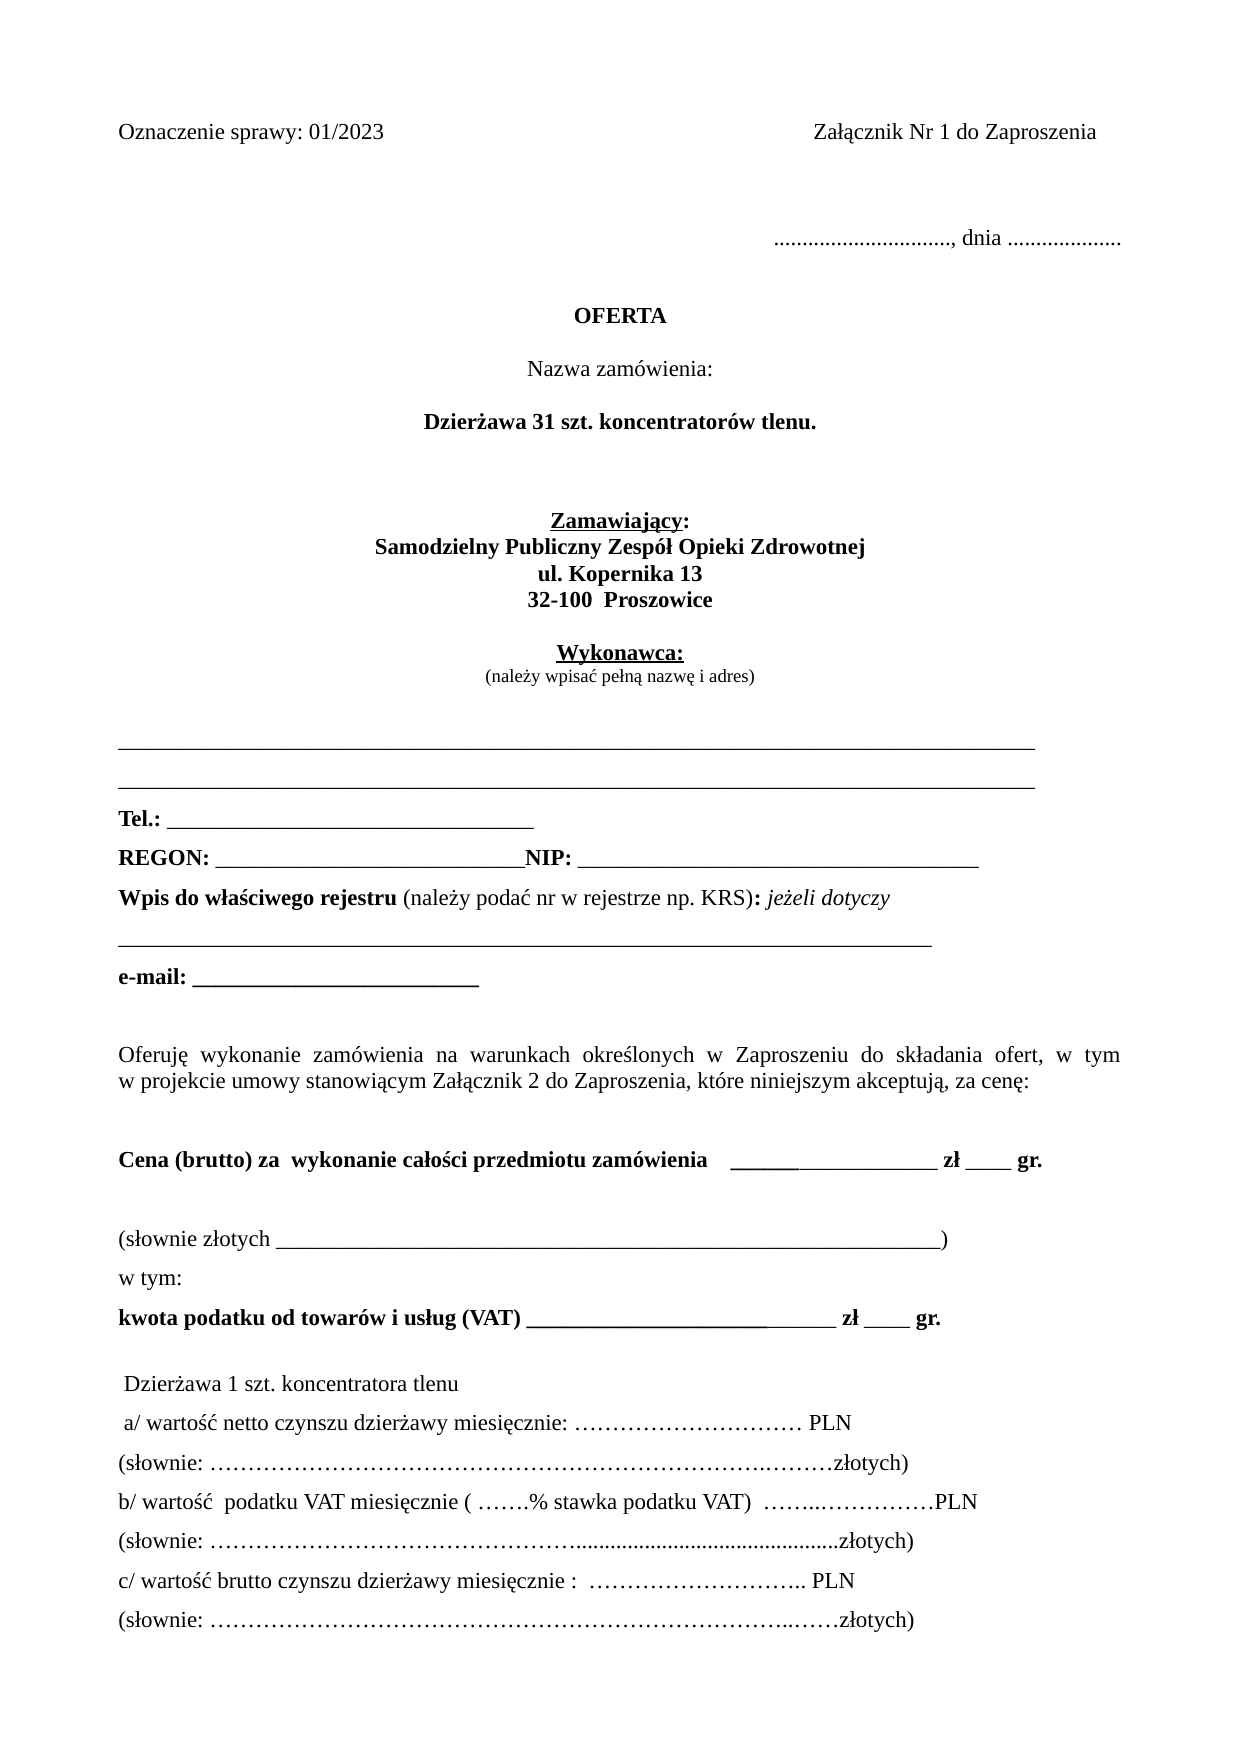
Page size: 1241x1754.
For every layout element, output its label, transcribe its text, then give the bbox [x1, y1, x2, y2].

text ul. Kopernika 13 [118, 559, 1122, 586]
text _______________________________________________________________________ [118, 923, 1077, 950]
text Cena (brutto) za wykonanie całości przedmiotu zamówienia __________________ zł ____ gr. [118, 1146, 1122, 1172]
text Wpis do właściwego rejestru (należy podać nr w rejestrze np. KRS): jeżeli dotyczy [118, 884, 1077, 910]
text Dzierżawa 1 szt. koncentratora tlenu [118, 1370, 1122, 1396]
text Samodzielny Publiczny Zespół Opieki Zdrowotnej [118, 533, 1122, 559]
text (słownie złotych __________________________________________________________) [118, 1225, 1122, 1251]
text 32-100 Proszowice [118, 586, 1122, 612]
text (słownie: ……………………………………………………………….………złotych) [118, 1449, 1122, 1475]
text OFERTA [118, 303, 1122, 329]
text (słownie: …………………………………………………………………..……złotych) [118, 1607, 1122, 1633]
text Dzierżawa 31 szt. koncentratorów tlenu. [118, 408, 1122, 434]
text Nazwa zamówienia: [118, 355, 1122, 382]
text Wykonawca: [118, 639, 1122, 665]
text (należy wpisać pełną nazwę i adres) [118, 665, 1122, 687]
text kwota podatku od towarów i usług (VAT) ___________________________ zł ____ gr. [118, 1304, 1122, 1330]
text w tym: [118, 1264, 1122, 1291]
text REGON: ___________________________NIP: ___________________________________ [118, 844, 1122, 871]
text Oferuję wykonanie zamówienia na warunkach określonych w Zaproszeniu do składania ofert, w tym w projekcie umowy stanowiącym Załącznik 2 do Zaproszenia, które niniejszym akceptują, za cenę: [118, 1041, 1122, 1094]
text Tel.: ________________________________ [118, 805, 1122, 831]
text Zamawiający: [118, 507, 1122, 533]
text b/ wartość podatku VAT miesięcznie ( …….% stawka podatku VAT) ……..……………PLN [118, 1488, 1122, 1514]
text ________________________________________________________________________________ [118, 726, 1122, 752]
text a/ wartość netto czynszu dzierżawy miesięcznie: ………………………… PLN [118, 1409, 1122, 1436]
text (słownie: …………………………………………..............................................złotych) [118, 1528, 1122, 1554]
text Oznaczenie sprawy: 01/2023 Załącznik Nr 1 do Zaproszenia [118, 118, 1122, 144]
text c/ wartość brutto czynszu dzierżawy miesięcznie : ……………………….. PLN [118, 1567, 1122, 1593]
text ________________________________________________________________________________ [118, 766, 1122, 792]
text ..............................., dnia .................... [118, 223, 1122, 250]
text e-mail: _________________________ [118, 963, 1122, 989]
